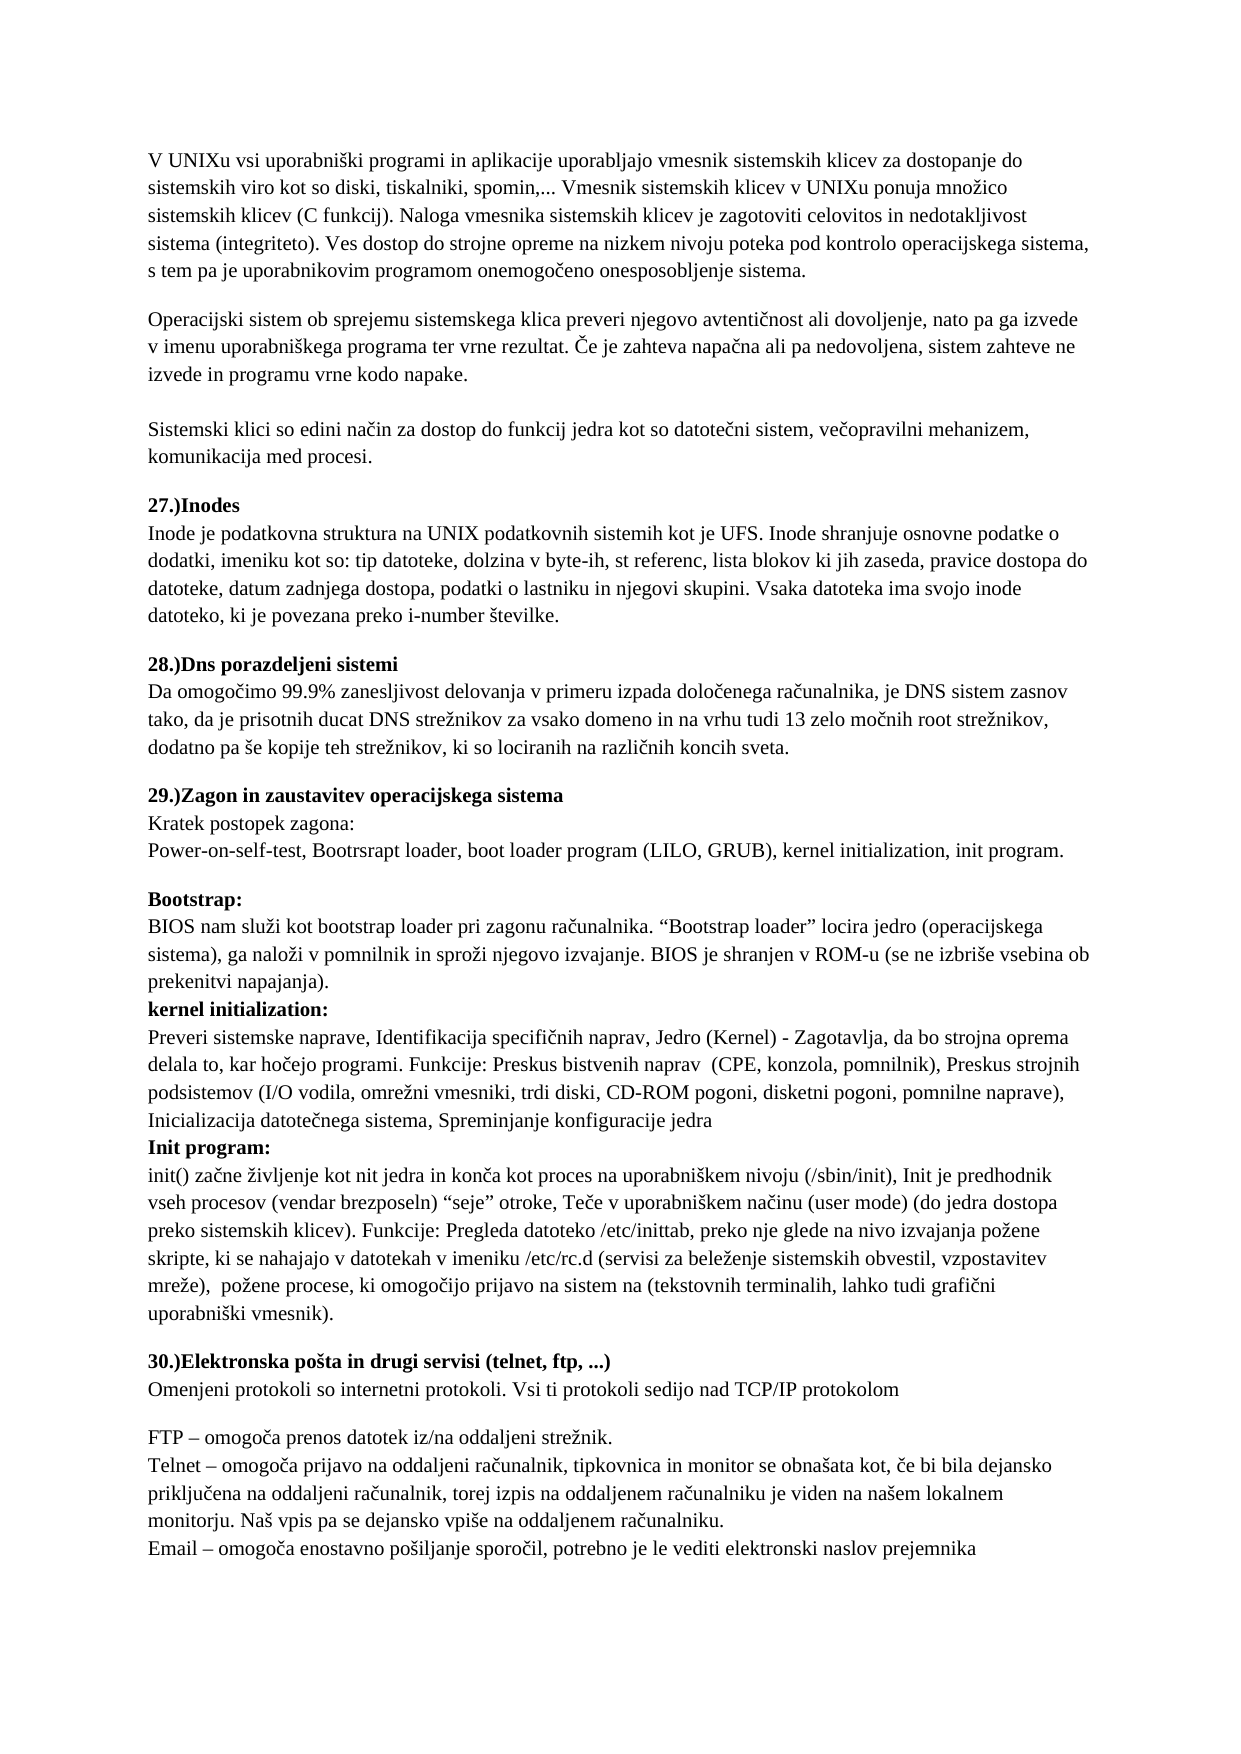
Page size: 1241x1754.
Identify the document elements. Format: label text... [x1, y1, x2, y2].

text Bootstrap: BIOS nam služi kot bootstrap loader pri zagonu računalnika. “Bootstrap loader” locira jedro (operacijskega sistema), ga naloži v pomnilnik in sproži njegovo izvajanje. BIOS je shranjen v ROM-u (se ne izbriše vsebina ob prekenitvi napajanja). kernel initialization: Preveri sistemske naprave, Identifikacija specifičnih naprav, Jedro (Kernel) - Zagotavlja, da bo strojna oprema delala to, kar hočejo programi. Funkcije: Preskus bistvenih naprav (CPE, konzola, pomnilnik), Preskus strojnih podsistemov (I/O vodila, omrežni vmesniki, trdi diski, CD-ROM pogoni, disketni pogoni, pomnilne naprave), Inicializacija datotečnega sistema, Spreminjanje konfiguracije jedra Init program: init() začne življenje kot nit jedra in konča kot proces na uporabniškem nivoju (/sbin/init), Init je predhodnik vseh procesov (vendar brezposeln) “seje” otroke, Teče v uporabniškem načinu (user mode) (do jedra dostopa preko sistemskih klicev). Funkcije: Pregleda datoteko /etc/inittab, preko nje glede na nivo izvajanja požene skripte, ki se nahajajo v datotekah v imeniku /etc/rc.d (servisi za beleženje sistemskih obvestil, vzpostavitev mreže), požene procese, ki omogočijo prijavo na sistem na (tekstovnih terminalih, lahko tudi grafični uporabniški vmesnik). [148, 887, 1093, 1325]
text Operacijski sistem ob sprejemu sistemskega klica preveri njegovo avtentičnost ali dovoljenje, nato pa ga izvede v imenu uporabniškega programa ter vrne rezultat. Če je zahteva napačna ali pa nedovoljena, sistem zahteve ne izvede in programu vrne kodo napake. Sistemski klici so edini način za dostop do funkcij jedra kot so datotečni sistem, večopravilni mehanizem, komunikacija med procesi. [148, 306, 1093, 468]
text 27.)Inodes Inode je podatkovna struktura na UNIX podatkovnih sistemih kot je UFS. Inode shranjuje osnovne podatke o dodatki, imeniku kot so: tip datoteke, dolzina v byte-ih, st referenc, lista blokov ki jih zaseda, pravice dostopa do datoteke, datum zadnjega dostopa, podatki o lastniku in njegovi skupini. Vsaka datoteka ima svojo inode datoteko, ki je povezana preko i-number številke. [148, 493, 1093, 627]
text 29.)Zagon in zaustavitev operacijskega sistema Kratek postopek zagona: Power-on-self-test, Bootrsrapt loader, boot loader program (LILO, GRUB), kernel initialization, init program. [148, 783, 1093, 862]
text FTP – omogoča prenos datotek iz/na oddaljeni strežnik. Telnet – omogoča prijavo na oddaljeni računalnik, tipkovnica in monitor se obnašata kot, če bi bila dejansko priključena na oddaljeni računalnik, torej izpis na oddaljenem računalniku je viden na našem lokalnem monitorju. Naš vpis pa se dejansko vpiše na oddaljenem računalniku. Email – omogoča enostavno pošiljanje sporočil, potrebno je le vediti elektronski naslov prejemnika [148, 1425, 1093, 1560]
text 30.)Elektronska pošta in drugi servisi (telnet, ftp, ...) Omenjeni protokoli so internetni protokoli. Vsi ti protokoli sedijo nad TCP/IP protokolom [148, 1349, 1093, 1401]
text 28.)Dns porazdeljeni sistemi Da omogočimo 99.9% zanesljivost delovanja v primeru izpada določenega računalnika, je DNS sistem zasnov tako, da je prisotnih ducat DNS strežnikov za vsako domeno in na vrhu tudi 13 zelo močnih root strežnikov, dodatno pa še kopije teh strežnikov, ki so lociranih na različnih koncih sveta. [148, 652, 1093, 759]
text V UNIXu vsi uporabniški programi in aplikacije uporabljajo vmesnik sistemskih klicev za dostopanje do sistemskih viro kot so diski, tiskalniki, spomin,... Vmesnik sistemskih klicev v UNIXu ponuja množico sistemskih klicev (C funkcij). Naloga vmesnika sistemskih klicev je zagotoviti celovitos in nedotakljivost sistema (integriteto). Ves dostop do strojne opreme na nizkem nivoju poteka pod kontrolo operacijskega sistema, s tem pa je uporabnikovim programom onemogočeno onesposobljenje sistema. [148, 148, 1093, 282]
